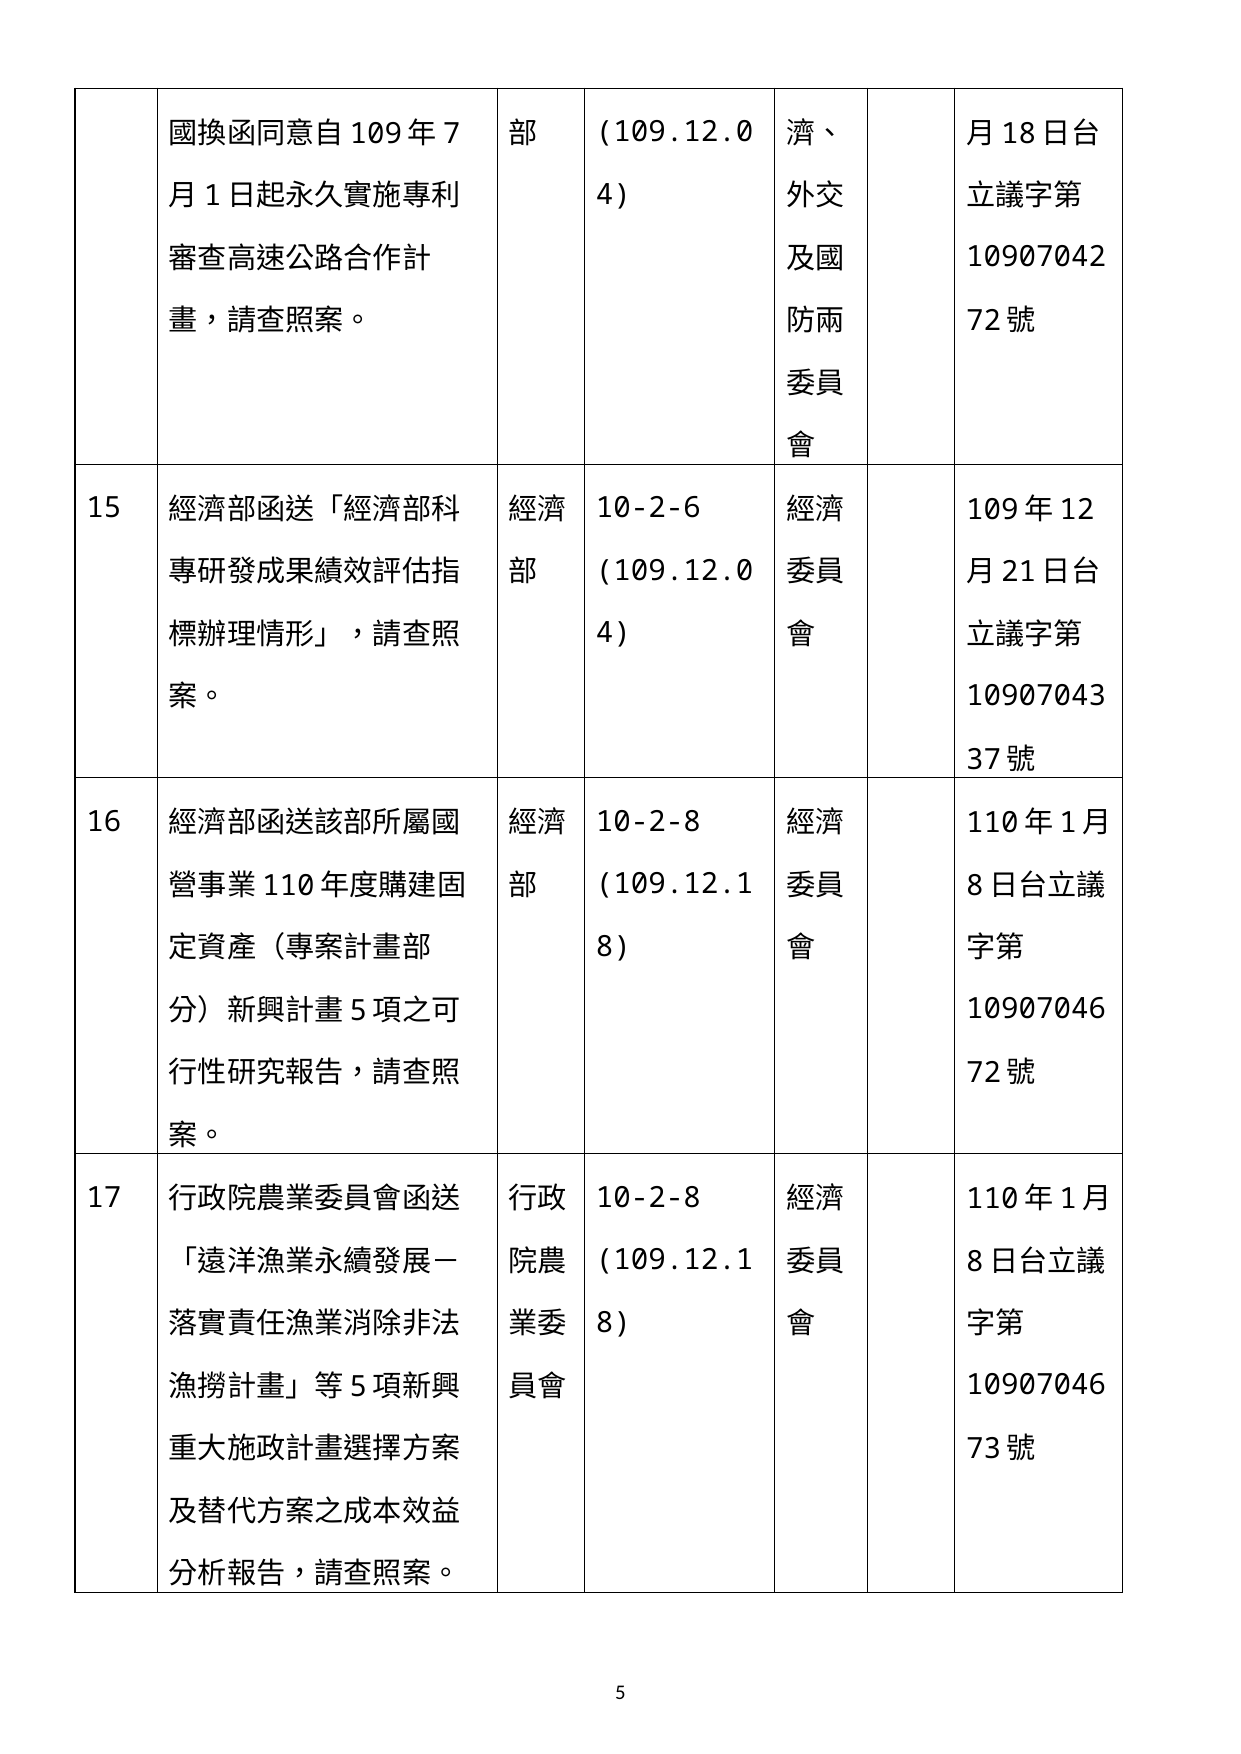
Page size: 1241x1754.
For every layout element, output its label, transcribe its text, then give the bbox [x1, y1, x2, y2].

table_cell 經濟部函送該部所屬國營事業110年度購建固定資產（專案計畫部分）新興計畫5項之可行性研究報告，請查照案。 [158, 778, 497, 1153]
table_cell 國換函同意自109年7月1日起永久實施專利審查高速公路合作計畫，請查照案。 [158, 89, 497, 464]
table_cell 經濟部 [498, 778, 584, 1153]
table_cell [868, 89, 954, 464]
table_cell 經濟委員會 [775, 1154, 867, 1592]
table_cell [868, 1154, 954, 1592]
table_cell 109年12月21日台立議字第1090704337號 [955, 465, 1122, 777]
table_cell 經濟委員會 [775, 778, 867, 1153]
table_cell [76, 89, 157, 464]
table_cell 經濟部函送「經濟部科專研發成果績效評估指標辦理情形」，請查照案。 [158, 465, 497, 777]
table_cell 月18日台立議字第1090704272號 [955, 89, 1122, 464]
table_cell 部 [498, 89, 584, 464]
table_cell 110年1月8日台立議字第1090704673號 [955, 1154, 1122, 1592]
table_cell 16 [76, 778, 157, 1153]
table_cell 17 [76, 1154, 157, 1592]
table_cell [868, 465, 954, 777]
table_cell 10-2-6 (109.12.04) [585, 465, 774, 777]
table_cell 10-2-8 (109.12.18) [585, 1154, 774, 1592]
table_cell 行政院農業委員會函送「遠洋漁業永續發展－落實責任漁業消除非法漁撈計畫」等5項新興重大施政計畫選擇方案及替代方案之成本效益分析報告，請查照案。 [158, 1154, 497, 1592]
table_cell 濟、外交及國防兩委員會 [775, 89, 867, 464]
table_cell 110年1月8日台立議字第1090704672號 [955, 778, 1122, 1153]
table_cell 10-2-8 (109.12.18) [585, 778, 774, 1153]
table_cell (109.12.04) [585, 89, 774, 464]
table_cell [868, 778, 954, 1153]
table_cell 經濟部 [498, 465, 584, 777]
table_cell 15 [76, 465, 157, 777]
table_cell 經濟委員會 [775, 465, 867, 777]
table_cell 行政院農業委員會 [498, 1154, 584, 1592]
